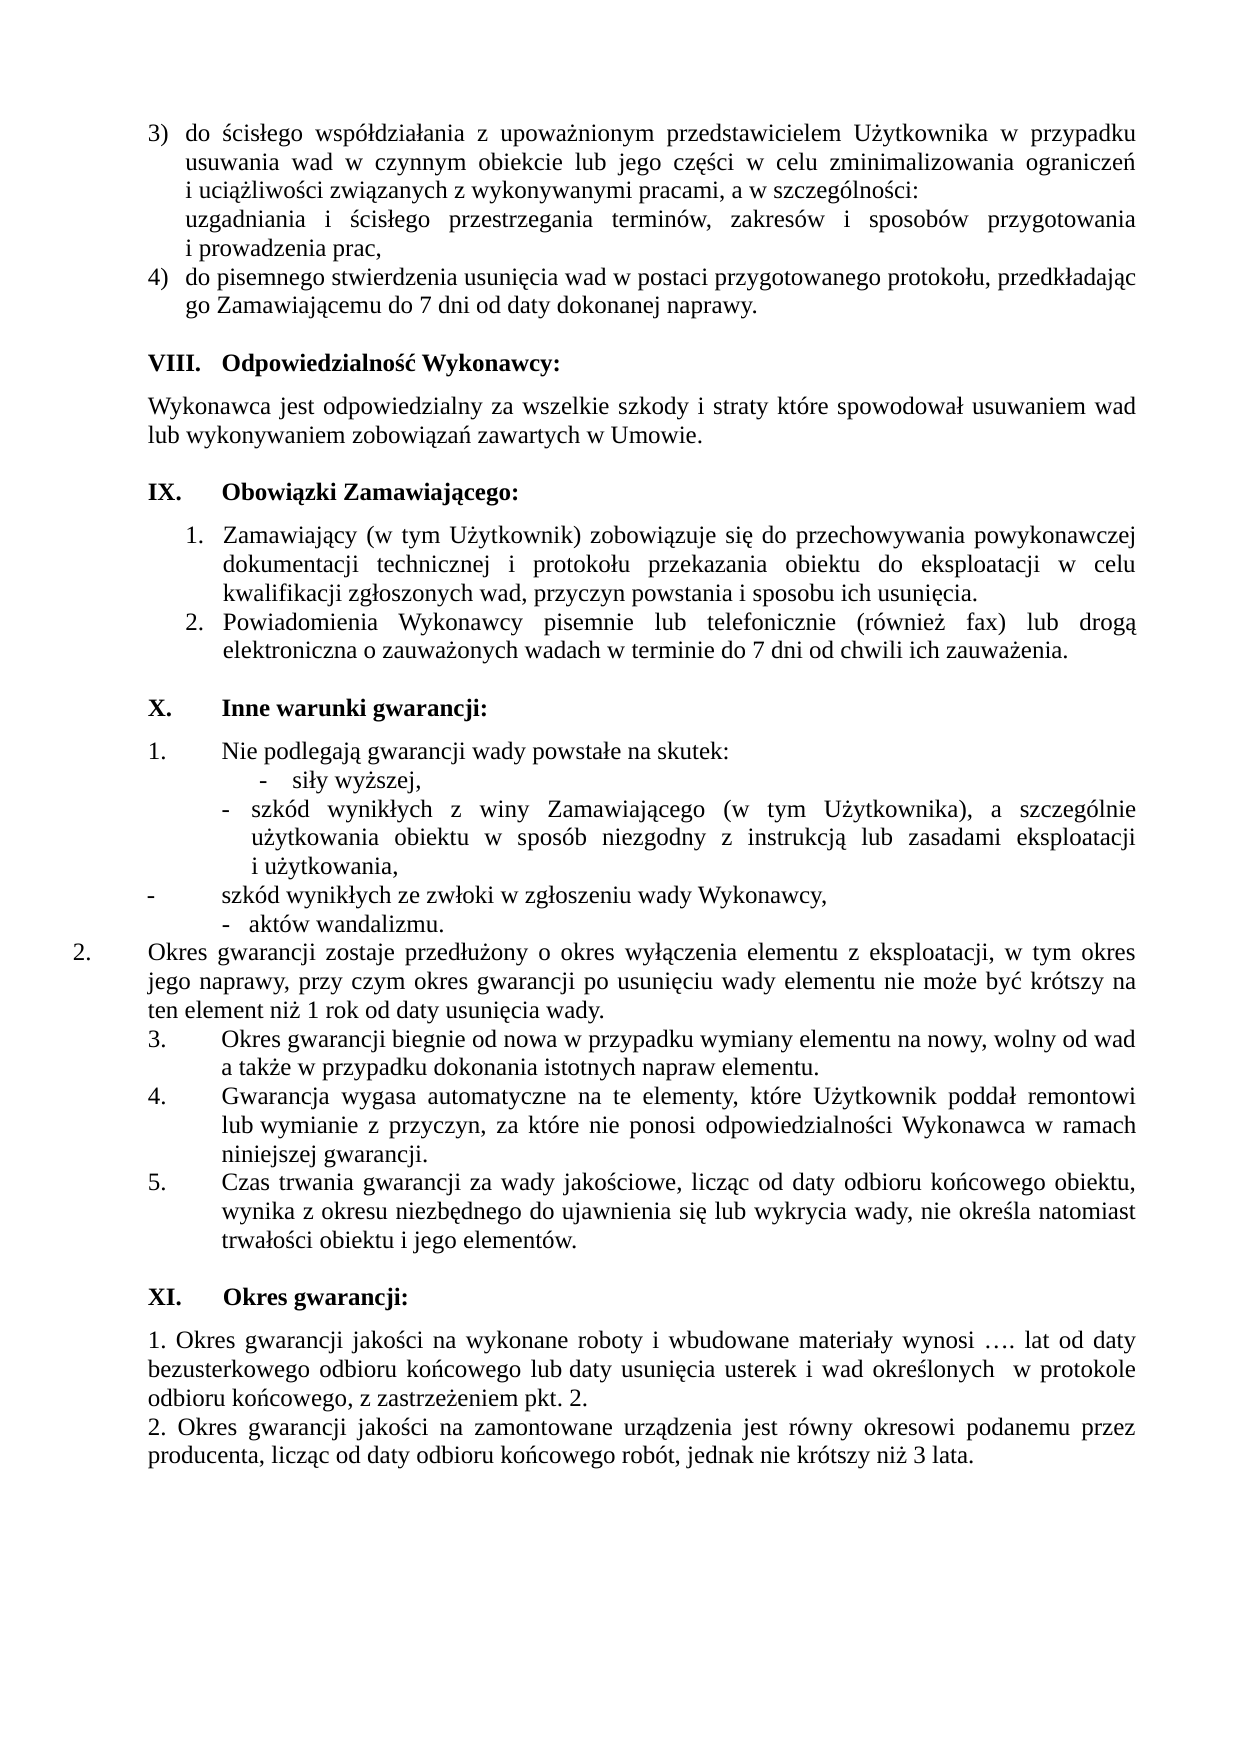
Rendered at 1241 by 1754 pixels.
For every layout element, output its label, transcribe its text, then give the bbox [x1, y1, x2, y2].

list szkód wynikłych ze zwłoki w zgłoszeniu wady Wykonawcy, [147, 880, 1137, 909]
text - aktów wandalizmu. [222, 909, 1137, 937]
text 4. Gwarancja wygasa automatyczne na te elementy, które Użytkownik poddał remontowi lub wymianie z przyczyn, za które nie ponosi odpowiedzialności Wykonawca w ramach niniejszej gwarancji. [148, 1081, 1137, 1167]
text - szkód wynikłych z winy Zamawiającego (w tym Użytkownika), a szczególnie użytkowania obiektu w sposób niezgodny z instrukcją lub zasadami eksploatacji i użytkowania, [221, 794, 1137, 880]
text - siły wyższej, [185, 765, 1137, 794]
list Okres gwarancji: [148, 1282, 1137, 1311]
text 1. Nie podlegają gwarancji wady powstałe na skutek: [148, 736, 1137, 765]
text 5. Czas trwania gwarancji za wady jakościowe, licząc od daty odbioru końcowego obiektu, wynika z okresu niezbędnego do ujawnienia się lub wykrycia wady, nie określa natomiast trwałości obiektu i jego elementów. [148, 1167, 1137, 1254]
text uzgadniania i ścisłego przestrzegania terminów, zakresów i sposobów przygotowania i prowadzenia prac, [185, 204, 1137, 262]
list do ścisłego współdziałania z upoważnionym przedstawicielem Użytkownika w przypadku usuwania wad w czynnym obiekcie lub jego części w celu zminimalizowania ograniczeń i uciążliwości związanych z wykonywanymi pracami, a w szczególności: [148, 118, 1137, 204]
text 2. Okres gwarancji jakości na zamontowane urządzenia jest równy okresowi podanemu przez producenta, licząc od daty odbioru końcowego robót, jednak nie krótszy niż 3 lata. [148, 1412, 1137, 1469]
list Zamawiający (w tym Użytkownik) zobowiązuje się do przechowywania powykonawczej dokumentacji technicznej i protokołu przekazania obiektu do eksploatacji w celu kwalifikacji zgłoszonych wad, przyczyn powstania i sposobu ich usunięcia. [185, 521, 1137, 607]
list Obowiązki Zamawiającego: [148, 477, 1137, 506]
list Powiadomienia Wykonawcy pisemnie lub telefonicznie (również fax) lub drogą elektroniczna o zauważonych wadach w terminie do 7 dni od chwili ich zauważenia. [185, 607, 1137, 664]
text 3. Okres gwarancji biegnie od nowa w przypadku wymiany elementu na nowy, wolny od wad a także w przypadku dokonania istotnych napraw elementu. [148, 1024, 1137, 1081]
list Okres gwarancji zostaje przedłużony o okres wyłączenia elementu z eksploatacji, w tym okres jego naprawy, przy czym okres gwarancji po usunięciu wady elementu nie może być krótszy na ten element niż 1 rok od daty usunięcia wady. [73, 937, 1137, 1024]
list do pisemnego stwierdzenia usunięcia wad w postaci przygotowanego protokołu, przedkładając go Zamawiającemu do 7 dni od daty dokonanej naprawy. [148, 262, 1137, 319]
text Wykonawca jest odpowiedzialny za wszelkie szkody i straty które spowodował usuwaniem wad lub wykonywaniem zobowiązań zawartych w Umowie. [148, 391, 1137, 449]
text X. Inne warunki gwarancji: [148, 693, 1137, 722]
list Odpowiedzialność Wykonawcy: [148, 348, 1137, 377]
text 1. Okres gwarancji jakości na wykonane roboty i wbudowane materiały wynosi …. lat od daty bezusterkowego odbioru końcowego lub daty usunięcia usterek i wad określonych w protokole odbioru końcowego, z zastrzeżeniem pkt. 2. [148, 1326, 1137, 1412]
